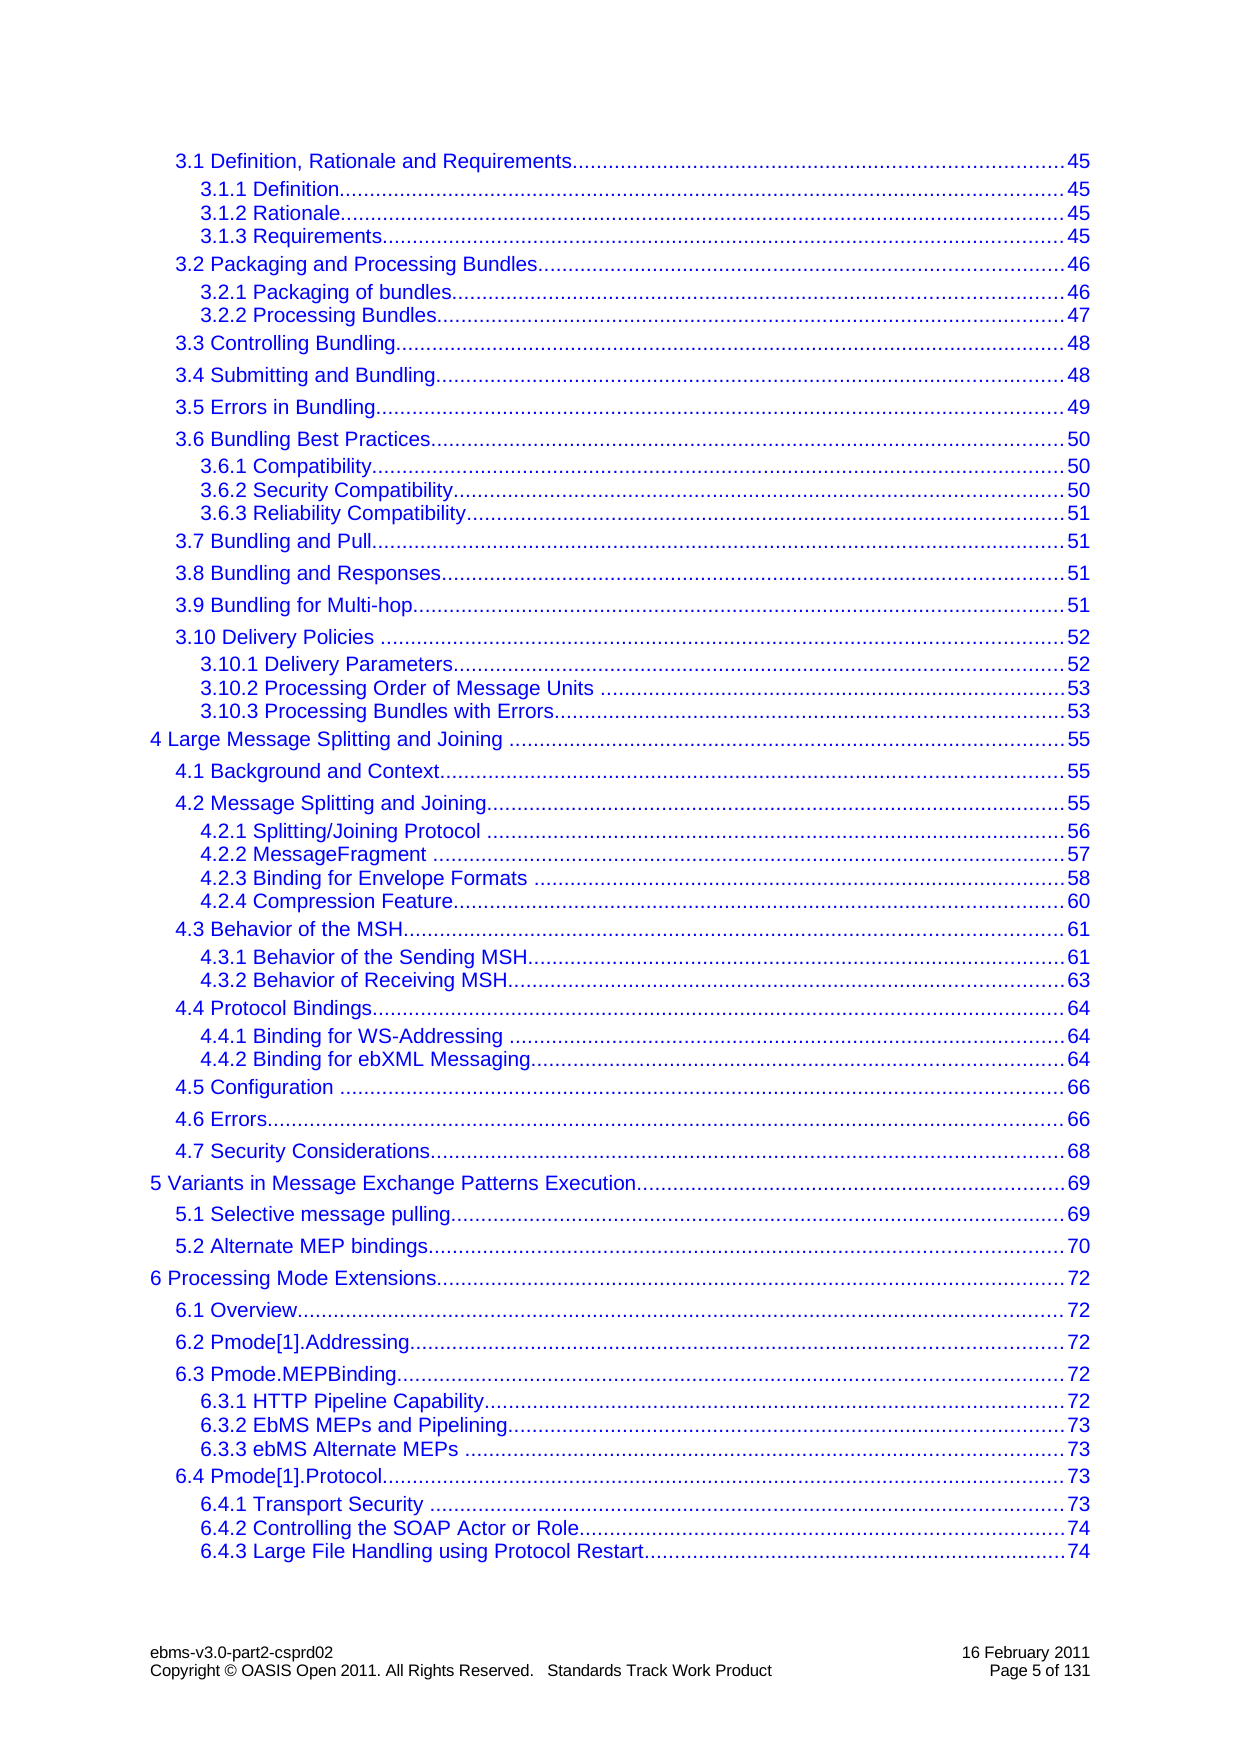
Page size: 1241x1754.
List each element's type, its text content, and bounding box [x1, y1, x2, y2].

text 3.1.3 Requirements 45 [200, 225, 1090, 248]
text 4.4.1 Binding for WS-Addressing 64 [200, 1024, 1090, 1048]
text 3.6.1 Compatibility 50 [200, 455, 1090, 478]
text 3.5 Errors in Bundling 49 [175, 395, 1090, 419]
text 6.3 Pmode.MEPBinding 72 [175, 1362, 1090, 1386]
text 3.1.1 Definition 45 [200, 178, 1090, 201]
text 4.3.1 Behavior of the Sending MSH 61 [200, 945, 1090, 969]
text 4.2 Message Splitting and Joining 55 [175, 791, 1090, 815]
text 3.7 Bundling and Pull 51 [175, 529, 1090, 553]
text 4.3 Behavior of the MSH 61 [175, 917, 1090, 941]
text 3.10.3 Processing Bundles with Errors 53 [200, 700, 1090, 723]
text 6.3.2 EbMS MEPs and Pipelining 73 [200, 1413, 1090, 1437]
text 6 Processing Mode Extensions 72 [150, 1267, 1090, 1290]
text 4.2.4 Compression Feature 60 [200, 890, 1090, 913]
text 3.6.2 Security Compatibility 50 [200, 478, 1090, 502]
text 4 Large Message Splitting and Joining 55 [150, 728, 1090, 751]
text 6.3.3 ebMS Alternate MEPs 73 [200, 1437, 1090, 1461]
text 4.4.2 Binding for ebXML Messaging 64 [200, 1048, 1090, 1071]
text 6.2 Pmode[1].Addressing 72 [175, 1330, 1090, 1354]
text 5.2 Alternate MEP bindings 70 [175, 1235, 1090, 1258]
text 4.2.1 Splitting/Joining Protocol 56 [200, 819, 1090, 843]
text 4.3.2 Behavior of Receiving MSH 63 [200, 969, 1090, 992]
text 3.6 Bundling Best Practices 50 [175, 427, 1090, 451]
text 5.1 Selective message pulling 69 [175, 1203, 1090, 1226]
text 3.4 Submitting and Bundling 48 [175, 363, 1090, 387]
text 3.1.2 Rationale 45 [200, 201, 1090, 225]
text 4.2.3 Binding for Envelope Formats 58 [200, 866, 1090, 890]
text 4.7 Security Considerations 68 [175, 1139, 1090, 1163]
text 6.4.2 Controlling the SOAP Actor or Role 74 [200, 1516, 1090, 1539]
text 6.1 Overview 72 [175, 1298, 1090, 1322]
text 3.8 Bundling and Responses 51 [175, 561, 1090, 585]
text 3.1 Definition, Rationale and Requirements 45 [175, 150, 1090, 173]
text 4.1 Background and Context 55 [175, 759, 1090, 783]
text 4.4 Protocol Bindings 64 [175, 996, 1090, 1020]
text 3.9 Bundling for Multi-hop 51 [175, 593, 1090, 617]
text 6.4.1 Transport Security 73 [200, 1492, 1090, 1516]
text 4.2.2 MessageFragment 57 [200, 843, 1090, 866]
text 3.2.1 Packaging of bundles 46 [200, 280, 1090, 304]
text 4.6 Errors 66 [175, 1107, 1090, 1131]
text 3.10 Delivery Policies 52 [175, 625, 1090, 649]
text 3.2 Packaging and Processing Bundles 46 [175, 252, 1090, 276]
text 3.6.3 Reliability Compatibility 51 [200, 502, 1090, 525]
text 4.5 Configuration 66 [175, 1075, 1090, 1099]
text 6.3.1 HTTP Pipeline Capability 72 [200, 1390, 1090, 1413]
text 3.10.1 Delivery Parameters 52 [200, 653, 1090, 676]
text 6.4.3 Large File Handling using Protocol Restart 74 [200, 1539, 1090, 1563]
text 3.2.2 Processing Bundles 47 [200, 304, 1090, 327]
text 3.3 Controlling Bundling 48 [175, 331, 1090, 355]
text 6.4 Pmode[1].Protocol 73 [175, 1465, 1090, 1488]
text 5 Variants in Message Exchange Patterns Execution 69 [150, 1171, 1090, 1194]
text 3.10.2 Processing Order of Message Units 53 [200, 676, 1090, 700]
